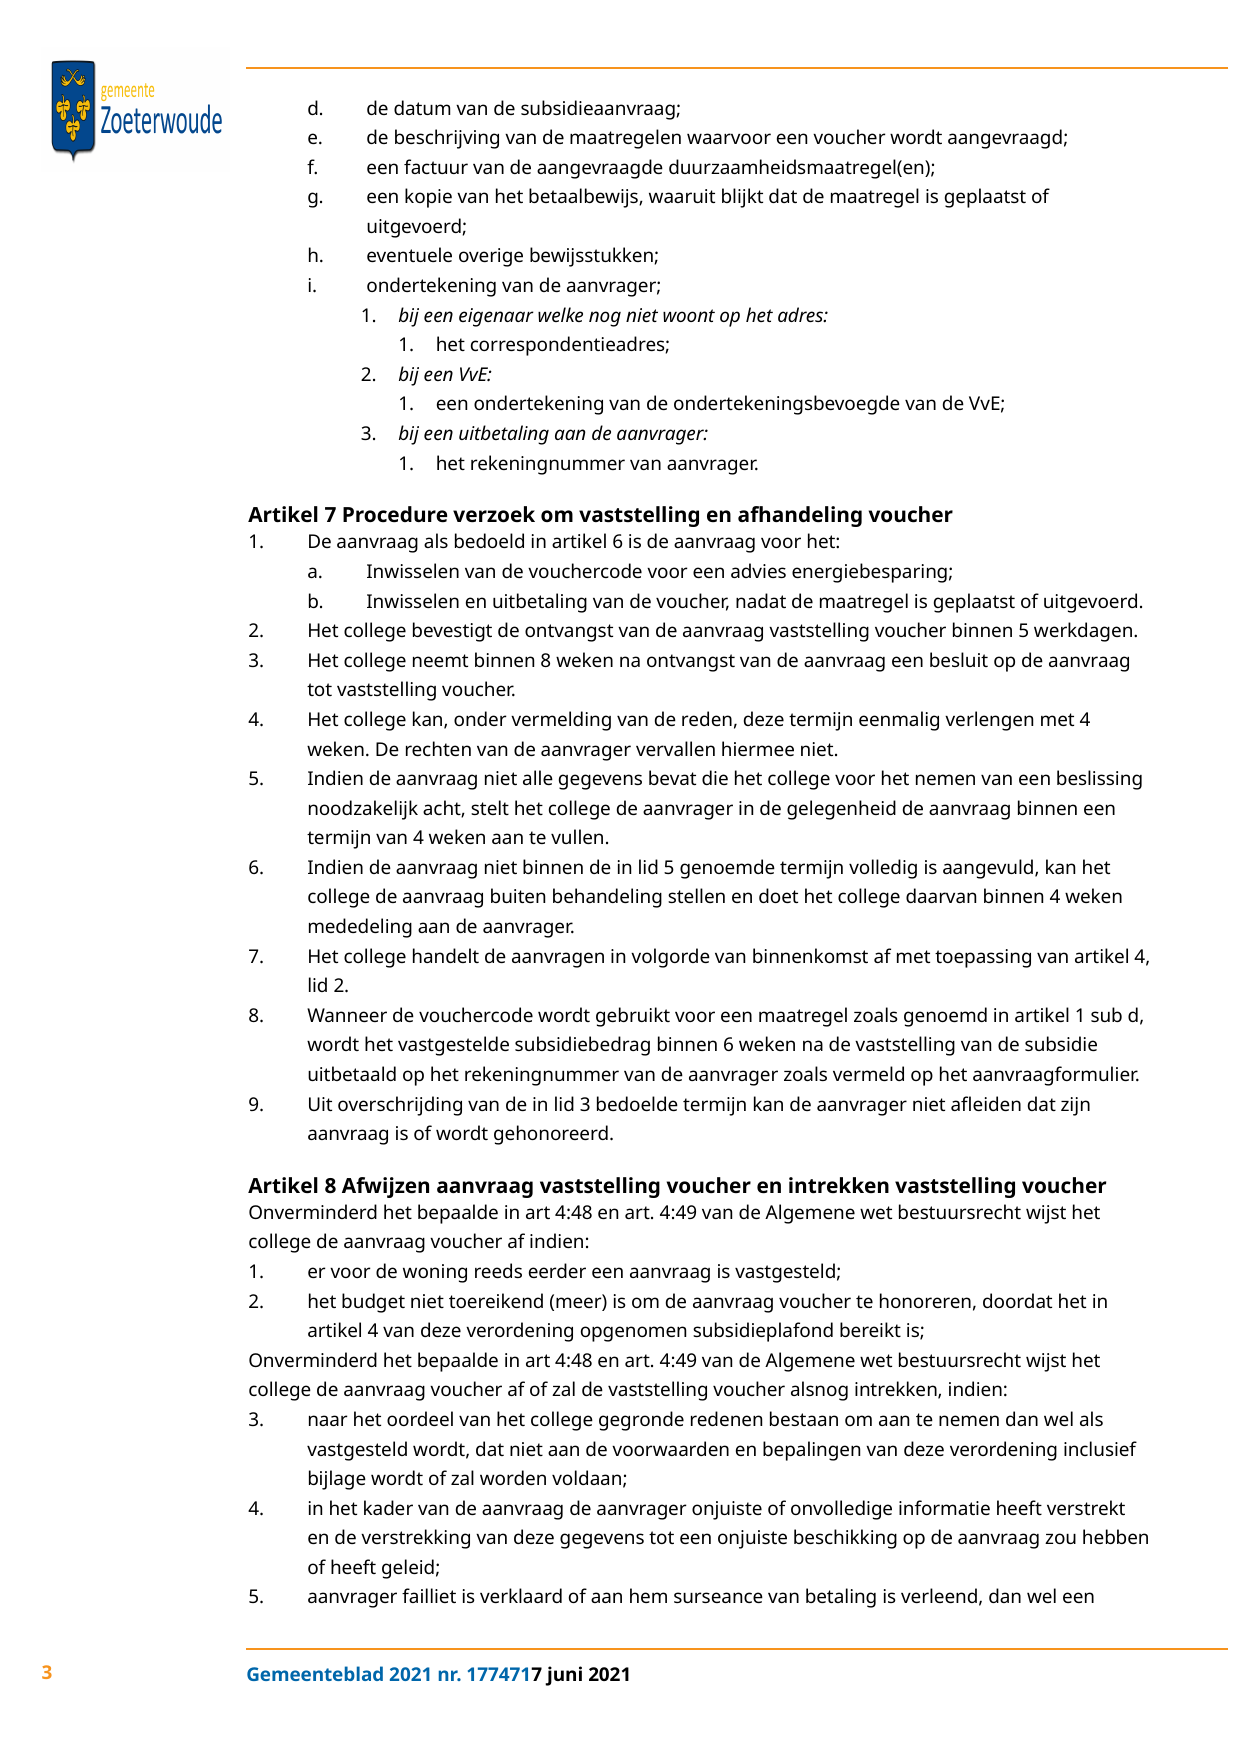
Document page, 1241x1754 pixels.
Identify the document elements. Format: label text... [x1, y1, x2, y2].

list Indien de aanvraag niet alle gegevens bevat die het college voor het nemen van een beslissing noodzakelijk acht, stelt het college de aanvrager in de gelegenheid de aanvraag binnen een termijn van 4 weken aan te vullen. [248, 765, 1152, 850]
list eventuele overige bewijsstukken; [307, 243, 1152, 268]
list de beschrijving van de maatregelen waarvoor een voucher wordt aangevraagd; [307, 124, 1152, 150]
list Het college handelt de aanvragen in volgorde van binnenkomst af met toepassing van artikel 4, lid 2. [248, 943, 1152, 998]
list Wanneer de vouchercode wordt gebruikt voor een maatregel zoals genoemd in artikel 1 sub d, wordt het vastgestelde subsidiebedrag binnen 6 weken na de vaststelling van de subsidie uitbetaald op het rekeningnummer van de aanvrager zoals vermeld op het aanvraagformulier. [248, 1002, 1152, 1087]
list bij een uitbetaling aan de aanvrager: [361, 420, 1152, 446]
list bij een VvE: [361, 361, 1152, 387]
list er voor de woning reeds eerder een aanvraag is vastgesteld; [248, 1258, 1152, 1284]
list Inwisselen en uitbetaling van de voucher, nadat de maatregel is geplaatst of uitgevoerd. [307, 588, 1152, 613]
list Indien de aanvraag niet binnen de in lid 5 genoemde termijn volledig is aangevuld, kan het college de aanvraag buiten behandeling stellen en doet het college daarvan binnen 4 weken mededeling aan de aanvrager. [248, 854, 1152, 939]
picture [41, 47, 231, 172]
list een ondertekening van de ondertekeningsbevoegde van de VvE; [398, 391, 1152, 416]
text Artikel 7 Procedure verzoek om vaststelling en afhandeling voucher [248, 500, 1152, 529]
list het correspondentieadres; [398, 331, 1152, 357]
text Onverminderd het bepaalde in art 4:48 en art. 4:49 van de Algemene wet bestuursrecht wijst het college de aanvraag voucher af of zal de vaststelling voucher alsnog intrekken, indien: [248, 1347, 1152, 1402]
list Inwisselen van de vouchercode voor een advies energiebesparing; [307, 558, 1152, 584]
list het rekeningnummer van aanvrager. [398, 450, 1152, 476]
list het budget niet toereikend (meer) is om de aanvraag voucher te honoreren, doordat het in artikel 4 van deze verordening opgenomen subsidieplafond bereikt is; [248, 1288, 1152, 1343]
list ondertekening van de aanvrager; [307, 272, 1152, 298]
list bij een eigenaar welke nog niet woont op het adres: [361, 302, 1152, 328]
list een kopie van het betaalbewijs, waaruit blijkt dat de maatregel is geplaatst of uitgevoerd; [307, 183, 1152, 239]
list Het college neemt binnen 8 weken na ontvangst van de aanvraag een besluit op de aanvraag tot vaststelling voucher. [248, 647, 1152, 702]
list Het college kan, onder vermelding van de reden, deze termijn eenmalig verlengen met 4 weken. De rechten van de aanvrager vervallen hiermee niet. [248, 706, 1152, 761]
list de datum van de subsidieaanvraag; [307, 95, 1152, 121]
list Het college bevestigt de ontvangst van de aanvraag vaststelling voucher binnen 5 werkdagen. [248, 617, 1152, 643]
list aanvrager failliet is verklaard of aan hem surseance van betaling is verleend, dan wel een [248, 1584, 1152, 1609]
list Uit overschrijding van de in lid 3 bedoelde termijn kan de aanvrager niet afleiden dat zijn aanvraag is of wordt gehonoreerd. [248, 1091, 1152, 1146]
list in het kader van de aanvraag de aanvrager onjuiste of onvolledige informatie heeft verstrekt en de verstrekking van deze gegevens tot een onjuiste beschikking op de aanvraag zou hebben of heeft geleid; [248, 1495, 1152, 1580]
list een factuur van de aangevraagde duurzaamheidsmaatregel(en); [307, 154, 1152, 180]
text Artikel 8 Afwijzen aanvraag vaststelling voucher en intrekken vaststelling voucher [248, 1171, 1152, 1199]
list De aanvraag als bedoeld in artikel 6 is de aanvraag voor het: [248, 529, 1152, 554]
list naar het oordeel van het college gegronde redenen bestaan om aan te nemen dan wel als vastgesteld wordt, dat niet aan de voorwaarden en bepalingen van deze verordening inclusief bijlage wordt of zal worden voldaan; [248, 1406, 1152, 1491]
text Onverminderd het bepaalde in art 4:48 en art. 4:49 van de Algemene wet bestuursrecht wijst het college de aanvraag voucher af indien: [248, 1199, 1152, 1254]
